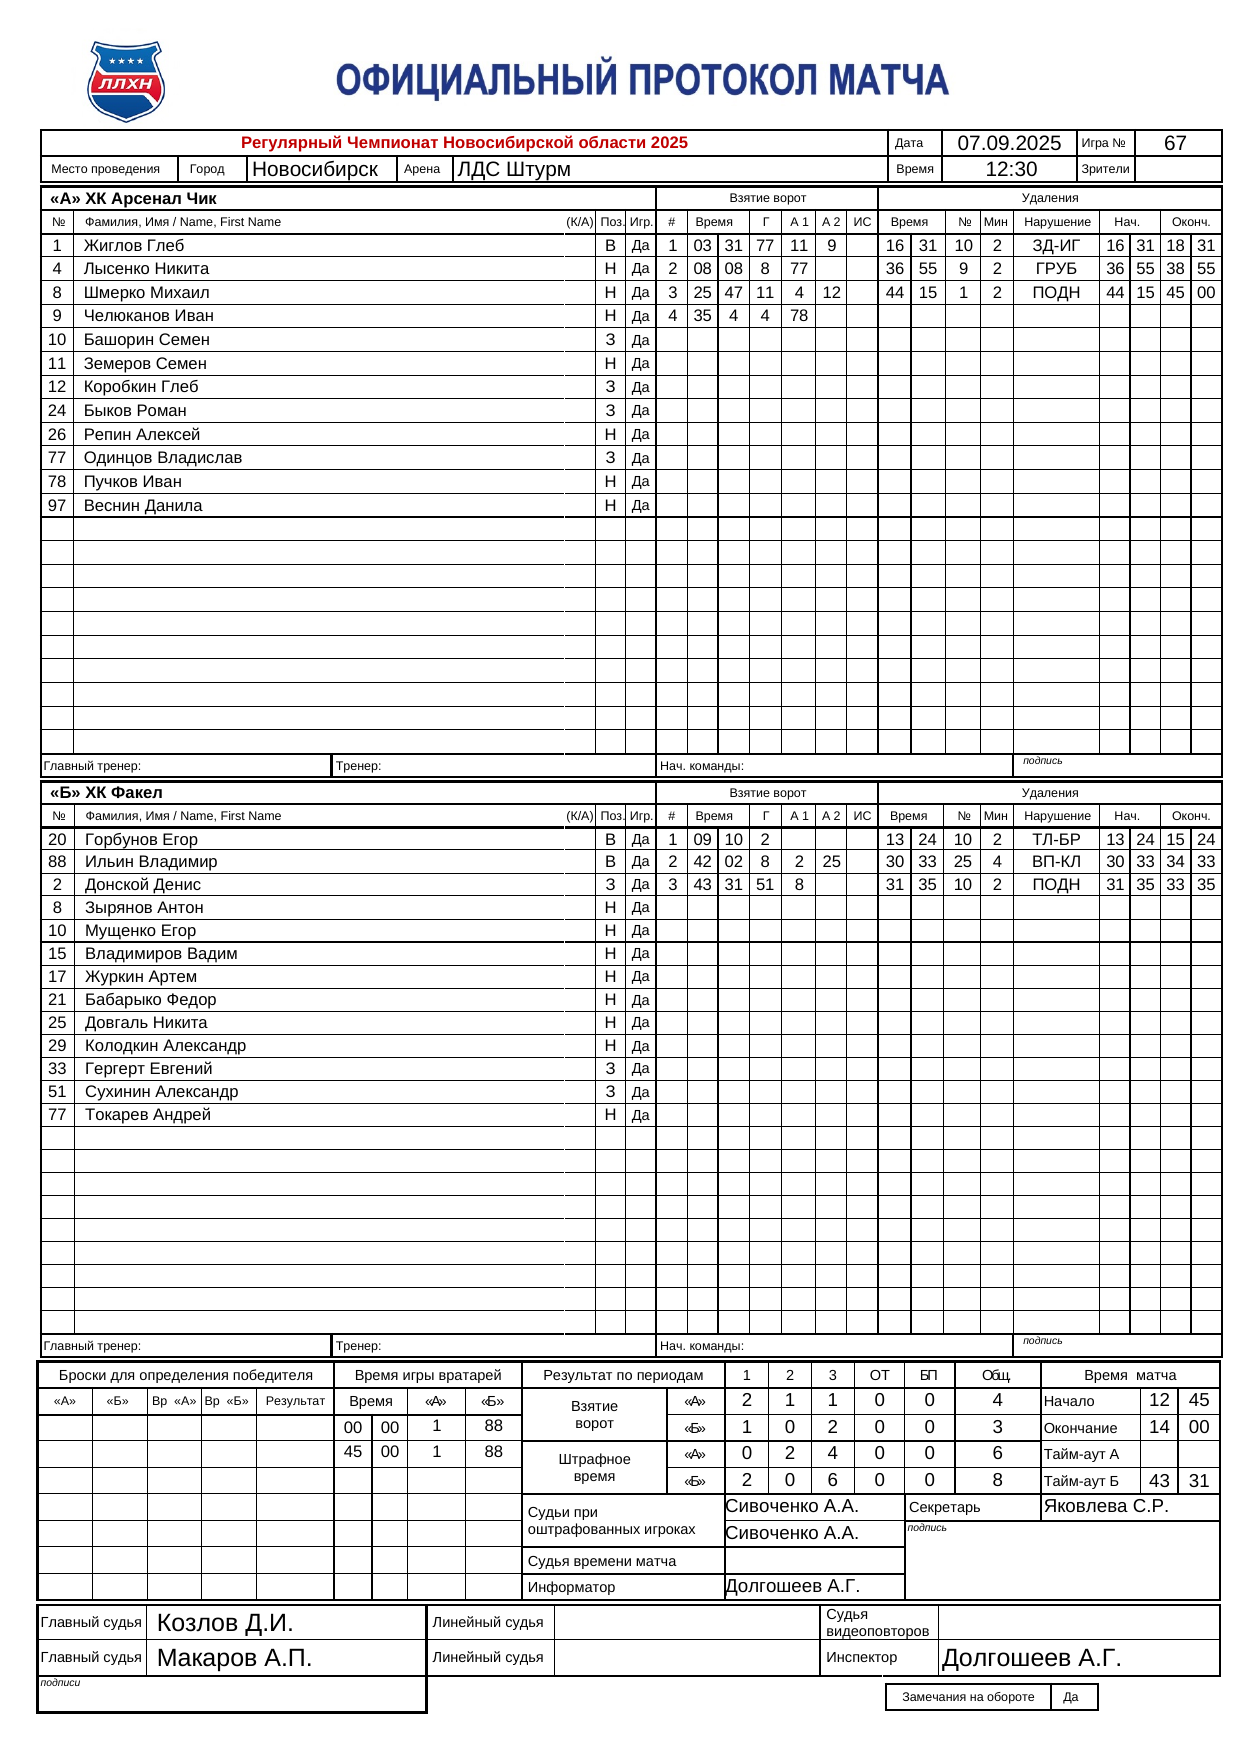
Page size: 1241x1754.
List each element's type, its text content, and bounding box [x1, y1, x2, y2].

table_cell 4 [42, 257, 73, 280]
table_cell Тренер: [333, 755, 655, 776]
table_cell [1161, 1265, 1190, 1287]
table_cell [373, 1521, 407, 1546]
table_cell [626, 565, 655, 587]
table_cell 24 [1131, 829, 1160, 849]
table_cell 31 [719, 874, 749, 895]
table_cell [946, 470, 980, 493]
table_cell [1014, 1058, 1099, 1079]
table_cell [847, 707, 877, 729]
table_cell [879, 399, 910, 422]
table_cell [912, 376, 945, 398]
table_cell 4 [719, 305, 749, 327]
table_cell [912, 494, 945, 516]
table_cell 15 [912, 281, 945, 303]
table_cell [750, 565, 781, 587]
table_cell [74, 707, 564, 729]
table_cell [1131, 1219, 1160, 1241]
table_cell [74, 683, 564, 706]
table_cell 2 [657, 850, 687, 872]
table_cell 12:30 [943, 157, 1076, 181]
table_cell [847, 829, 877, 849]
table_cell [688, 636, 717, 658]
table_cell [1161, 683, 1190, 706]
table_cell [912, 1035, 943, 1057]
table_cell [847, 1035, 877, 1057]
table_cell [946, 659, 980, 682]
table_cell [93, 1441, 147, 1467]
table_cell [1192, 1173, 1221, 1195]
table_header ОТ [855, 1363, 904, 1387]
table_cell [719, 1104, 749, 1126]
table_cell [1161, 612, 1190, 634]
table_cell [596, 1150, 625, 1172]
table_cell [1192, 707, 1221, 729]
table_cell [1192, 612, 1221, 634]
table_cell [1161, 1288, 1190, 1310]
table_cell [688, 352, 717, 374]
table_cell [1100, 1173, 1129, 1195]
table_cell # [657, 805, 687, 826]
table_cell [1131, 1288, 1160, 1310]
table_cell Да [626, 1058, 655, 1079]
table_cell «А» [39, 1389, 92, 1413]
table_cell [596, 541, 625, 564]
table_cell [1014, 588, 1099, 611]
table_cell [944, 1196, 980, 1218]
table_cell [1131, 1012, 1160, 1033]
table_cell [657, 1081, 687, 1103]
table_cell [373, 1494, 407, 1520]
table_cell [946, 730, 980, 753]
table_cell Токарев Андрей [75, 1104, 564, 1126]
table_cell [1192, 1104, 1221, 1126]
table_cell [148, 1494, 201, 1520]
table_cell [373, 1574, 407, 1599]
table_cell [688, 920, 717, 941]
table_cell Г [750, 211, 781, 233]
table_cell [782, 1127, 815, 1149]
table_cell [946, 305, 980, 327]
table_cell [946, 518, 980, 540]
table_cell [1014, 518, 1099, 540]
table_cell [981, 328, 1013, 351]
table_cell [657, 989, 687, 1011]
table_cell [565, 989, 595, 1011]
table_cell [1192, 1035, 1221, 1057]
table_cell Нарушение [1014, 805, 1099, 826]
table_cell [847, 305, 877, 327]
table_cell Город [179, 157, 246, 181]
table_cell 10 [944, 829, 980, 849]
table_cell [750, 1196, 781, 1218]
table_cell [1014, 683, 1099, 706]
table_cell [1014, 1150, 1099, 1172]
table_cell [1131, 612, 1160, 634]
table_cell [981, 446, 1013, 469]
table_cell [719, 1265, 749, 1287]
table_cell [74, 612, 564, 634]
table_cell 13 [1100, 829, 1129, 849]
table_cell [719, 541, 749, 564]
table_cell 6 [812, 1468, 854, 1493]
table_cell [688, 659, 717, 682]
table_cell [750, 636, 781, 658]
table_cell [981, 943, 1013, 964]
table_cell 55 [912, 257, 945, 280]
table_cell 1 [657, 235, 687, 256]
table_cell [1161, 1104, 1190, 1126]
table_cell 78 [782, 305, 815, 327]
table_cell [565, 1035, 595, 1057]
table_cell [1192, 1058, 1221, 1079]
table_cell [1014, 1035, 1099, 1057]
table_cell [657, 352, 687, 374]
table_cell [1192, 1127, 1221, 1149]
table_cell [981, 1311, 1013, 1333]
table_cell [782, 966, 815, 987]
table_cell [1014, 659, 1099, 682]
table_cell [1100, 683, 1129, 706]
table_cell Судья видеоповторов [821, 1606, 938, 1639]
table_cell [688, 1196, 717, 1218]
table_cell [981, 399, 1013, 422]
table_cell [75, 1219, 564, 1241]
table_cell [408, 1574, 465, 1599]
table_cell [981, 1104, 1013, 1126]
table_cell [750, 1288, 781, 1310]
table_header БП [905, 1363, 954, 1387]
table_cell [816, 328, 846, 351]
table_cell [750, 541, 781, 564]
table_cell [981, 1035, 1013, 1057]
table_cell [981, 612, 1013, 634]
table_cell [565, 707, 595, 729]
table_cell [782, 518, 815, 540]
table_cell 11 [782, 235, 815, 256]
table_cell [565, 850, 595, 872]
table_cell [565, 1150, 595, 1172]
table_cell [39, 1547, 92, 1573]
table_cell [565, 636, 595, 658]
table_cell [1161, 659, 1190, 682]
table_cell [1192, 588, 1221, 611]
table_cell 16 [1100, 235, 1129, 256]
table_cell [42, 1196, 74, 1218]
table_cell З [596, 399, 625, 422]
table_cell [1192, 565, 1221, 587]
table_cell 03 [688, 235, 717, 256]
table_cell [981, 1012, 1013, 1033]
table_cell [565, 235, 595, 256]
table_cell [257, 1521, 333, 1546]
table_cell [1161, 1081, 1190, 1103]
table_cell [596, 730, 625, 753]
table_cell [257, 1494, 333, 1520]
table_cell [657, 1288, 687, 1310]
table_cell [1100, 1242, 1129, 1264]
table_cell [1192, 470, 1221, 493]
table_cell [719, 1219, 749, 1241]
table_cell 30 [879, 850, 910, 872]
table_cell 0 [905, 1468, 954, 1493]
table_cell 33 [42, 1058, 74, 1079]
table_cell Да [626, 966, 655, 987]
table_cell [657, 328, 687, 351]
table_cell [257, 1547, 333, 1573]
table_cell [42, 1150, 74, 1172]
table_cell 2 [769, 1442, 811, 1467]
table_cell [782, 446, 815, 469]
table_cell З [596, 1058, 625, 1079]
table_cell [912, 659, 945, 682]
table_cell [335, 1574, 371, 1599]
table_cell [946, 588, 980, 611]
table_cell [1131, 328, 1160, 351]
table_cell 4 [782, 281, 815, 303]
table_cell [688, 328, 717, 351]
table_cell В [596, 829, 625, 849]
table_cell [816, 1035, 846, 1057]
table_cell [782, 328, 815, 351]
table_cell [782, 376, 815, 398]
table_cell [879, 423, 910, 445]
table_cell [750, 518, 781, 540]
table_cell [1014, 707, 1099, 729]
table_cell [782, 1196, 815, 1218]
table_cell [879, 730, 910, 753]
table_cell [657, 446, 687, 469]
table_cell 0 [855, 1468, 904, 1493]
table_cell [981, 588, 1013, 611]
table_cell [879, 376, 910, 398]
table_cell [816, 565, 846, 587]
table_cell [847, 328, 877, 351]
table_cell [1192, 896, 1221, 918]
table_cell [847, 1104, 877, 1126]
table_cell [657, 1196, 687, 1218]
table_cell [1161, 328, 1190, 351]
table_cell [981, 352, 1013, 374]
table_cell Начало [1042, 1389, 1140, 1413]
table_cell Да [626, 494, 655, 516]
table_cell [847, 423, 877, 445]
table_cell [981, 636, 1013, 658]
table_cell [750, 1012, 781, 1033]
table_cell [1131, 1311, 1160, 1333]
table_cell 45 [335, 1441, 371, 1467]
table_cell 0 [855, 1442, 904, 1467]
table_cell [657, 1012, 687, 1033]
table_cell Горбунов Егор [75, 829, 564, 849]
table_cell [1192, 943, 1221, 964]
table_cell 11 [750, 281, 781, 303]
table_cell [1192, 659, 1221, 682]
table_cell [782, 659, 815, 682]
table_cell [946, 612, 980, 634]
table_cell [1131, 707, 1160, 729]
table_cell [39, 1468, 92, 1493]
table_header Результат по периодам [523, 1363, 724, 1387]
table_cell [408, 1468, 465, 1493]
table_cell 25 [688, 281, 717, 303]
table_cell [1014, 1081, 1099, 1103]
table_cell [1131, 423, 1160, 445]
table_cell Журкин Артем [75, 966, 564, 987]
table_cell Фамилия, Имя / Name, First Name [74, 211, 565, 233]
table_cell 15 [1131, 281, 1160, 303]
table_cell [1192, 966, 1221, 987]
table_cell [879, 588, 910, 611]
table_header Замечания на обороте [887, 1685, 1050, 1709]
table_cell 1 [42, 235, 73, 256]
table_cell [74, 565, 564, 587]
table_cell [879, 541, 910, 564]
table_header Броски для определения победителя [39, 1363, 333, 1387]
table_cell [879, 1173, 910, 1195]
table_cell [657, 376, 687, 398]
table_cell 09 [688, 829, 717, 849]
table_cell Н [596, 1035, 625, 1057]
table_cell [1192, 1081, 1221, 1103]
table_cell [912, 636, 945, 658]
table_cell [1131, 541, 1160, 564]
table_cell 13 [879, 829, 910, 849]
table_cell [719, 683, 749, 706]
table_cell [816, 636, 846, 658]
table_cell 25 [42, 1012, 74, 1033]
table_cell [719, 636, 749, 658]
table_cell [981, 707, 1013, 729]
table_cell 0 [905, 1389, 954, 1413]
table_cell [1100, 1127, 1129, 1149]
table_cell Долгошеев А.Г. [939, 1640, 1219, 1675]
table_cell [657, 920, 687, 941]
table_cell Да [626, 1035, 655, 1057]
table_cell Мин [981, 211, 1013, 233]
table_cell ПОДН [1014, 281, 1099, 303]
table_cell [657, 683, 687, 706]
table_cell [1014, 470, 1099, 493]
table_cell [688, 1150, 717, 1172]
table_cell 44 [1100, 281, 1129, 303]
table_cell [1161, 1058, 1190, 1079]
table_cell [1014, 1196, 1099, 1218]
table_cell [688, 565, 717, 587]
table_cell Колодкин Александр [75, 1035, 564, 1057]
table_cell [719, 1242, 749, 1264]
table_cell [1161, 636, 1190, 658]
table_cell подпись [1014, 1335, 1221, 1356]
table_cell [719, 989, 749, 1011]
table_cell [750, 470, 781, 493]
table_cell [1014, 636, 1099, 658]
table_cell 8 [782, 874, 815, 895]
table_cell [782, 829, 815, 849]
table_cell [565, 518, 595, 540]
table_cell [912, 989, 943, 1011]
table_cell [981, 659, 1013, 682]
table_cell [596, 1265, 625, 1287]
table_cell [74, 730, 564, 753]
table_cell [847, 730, 877, 753]
table_cell Н [596, 920, 625, 941]
table_cell [1192, 494, 1221, 516]
table_cell [688, 612, 717, 634]
table_cell [719, 1081, 749, 1103]
table_cell [565, 376, 595, 398]
table_cell 15 [42, 943, 74, 964]
table_cell [944, 1242, 980, 1264]
table_cell 0 [769, 1415, 811, 1440]
table_cell [879, 446, 910, 469]
table_cell [42, 588, 73, 611]
table_cell [335, 1521, 371, 1546]
table_cell [565, 829, 595, 849]
table_cell 15 [1161, 829, 1190, 849]
table_cell [719, 446, 749, 469]
table_cell [847, 281, 877, 303]
table_cell [719, 1127, 749, 1149]
table_cell [565, 1081, 595, 1103]
table_cell 31 [1131, 235, 1160, 256]
table_cell [466, 1521, 521, 1546]
table_cell [879, 612, 910, 634]
table_cell № [42, 211, 73, 233]
table_cell [816, 829, 846, 849]
table_cell В [596, 235, 625, 256]
table_cell Н [596, 1012, 625, 1033]
table_cell Главный тренер: [42, 755, 330, 776]
table_cell [946, 565, 980, 587]
table_cell [981, 1196, 1013, 1218]
table_cell [1161, 1035, 1190, 1057]
table_cell (К/А) [565, 211, 595, 233]
table_cell Время [688, 211, 749, 233]
table_cell 0 [855, 1415, 904, 1440]
table_cell Да [626, 446, 655, 469]
table_cell [847, 659, 877, 682]
table_cell [912, 1150, 943, 1172]
table_cell Н [596, 257, 625, 280]
table_cell [1014, 1012, 1099, 1033]
table_cell Быков Роман [74, 399, 564, 422]
table_cell [1131, 399, 1160, 422]
table_cell [1131, 305, 1160, 327]
table_cell 55 [1131, 257, 1160, 280]
table_cell [626, 1219, 655, 1241]
table_cell [782, 1150, 815, 1172]
table_cell [719, 1311, 749, 1333]
table_cell 4 [956, 1389, 1040, 1413]
table_cell [1131, 966, 1160, 987]
table_cell [782, 730, 815, 753]
table_cell [944, 920, 980, 941]
table_cell 31 [879, 874, 910, 895]
table_cell [688, 966, 717, 987]
table_cell [657, 518, 687, 540]
table_cell [847, 1196, 877, 1218]
table_cell [1161, 423, 1190, 445]
table_cell [782, 470, 815, 493]
table_cell [555, 1606, 819, 1639]
table_cell [750, 966, 781, 987]
table_cell [879, 305, 910, 327]
table_header Время игры вратарей [335, 1363, 521, 1387]
table_cell [719, 1196, 749, 1218]
table_header 3 [812, 1363, 854, 1387]
table_cell Взятие ворот [523, 1389, 666, 1440]
table_cell [719, 943, 749, 964]
table_cell [847, 257, 877, 280]
table_cell [847, 636, 877, 658]
table_cell [1100, 1035, 1129, 1057]
table_cell [1100, 896, 1129, 918]
table_cell Г [750, 805, 781, 826]
table_cell 9 [816, 235, 846, 256]
table_cell [782, 896, 815, 918]
table_cell [782, 494, 815, 516]
table_cell 4 [981, 850, 1013, 872]
table_cell [1100, 1150, 1129, 1172]
table_cell [657, 1150, 687, 1172]
table_header Дата [889, 131, 941, 155]
table_cell [782, 943, 815, 964]
table_cell [750, 588, 781, 611]
table_cell [816, 874, 846, 895]
table_cell Вр «А» [148, 1389, 201, 1413]
table_cell [688, 494, 717, 516]
table_cell [750, 659, 781, 682]
table_cell [782, 399, 815, 422]
table_cell [75, 1265, 564, 1287]
table_cell Шмерко Михаил [74, 281, 564, 303]
table_cell [596, 1311, 625, 1333]
table_cell [688, 1127, 717, 1149]
table_cell [626, 1196, 655, 1218]
table_cell [782, 612, 815, 634]
table_cell [626, 659, 655, 682]
table_cell [879, 1265, 910, 1287]
table_cell [816, 966, 846, 987]
table_cell [657, 399, 687, 422]
table_cell [42, 1288, 74, 1310]
table_cell [42, 518, 73, 540]
table_cell [912, 1081, 943, 1103]
table_cell [626, 1150, 655, 1172]
table_header Общ. [956, 1363, 1040, 1387]
table_cell [1161, 1150, 1190, 1172]
table_cell [879, 1311, 910, 1333]
table_cell «Б» [668, 1415, 724, 1440]
table_cell 2 [42, 874, 74, 895]
table_cell 02 [719, 850, 749, 872]
table_cell [657, 896, 687, 918]
table_cell [750, 707, 781, 729]
table_cell [1161, 518, 1190, 540]
table_cell Да [626, 989, 655, 1011]
table_cell [626, 1265, 655, 1287]
table_cell Судьи при оштрафованных игроках [523, 1495, 724, 1546]
table_cell 97 [42, 494, 73, 516]
table_cell [565, 966, 595, 987]
table_cell [946, 707, 980, 729]
table_cell [847, 1219, 877, 1241]
table_cell [719, 896, 749, 918]
table_cell [912, 1012, 943, 1033]
table_cell Игр. [626, 805, 655, 826]
table_cell [912, 943, 943, 964]
table_cell [565, 659, 595, 682]
table_cell [879, 943, 910, 964]
table_cell [1161, 707, 1190, 729]
table_cell [565, 1219, 595, 1241]
table_cell [719, 612, 749, 634]
table_cell [879, 1012, 910, 1033]
table_cell [1100, 730, 1129, 753]
table_cell [596, 683, 625, 706]
table_cell [816, 376, 846, 398]
table_cell З [596, 328, 625, 351]
table_cell [750, 1127, 781, 1149]
table_cell [912, 305, 945, 327]
table_cell [750, 683, 781, 706]
table_cell [816, 399, 846, 422]
table_cell [944, 1311, 980, 1333]
table_cell 78 [42, 470, 73, 493]
table_cell 0 [905, 1442, 954, 1467]
table_cell Мущенко Егор [75, 920, 564, 941]
table_cell Н [596, 989, 625, 1011]
table_cell 35 [912, 874, 943, 895]
table_cell Тайм-аут А [1042, 1441, 1140, 1467]
table_cell [981, 1242, 1013, 1264]
table_cell Нарушение [1014, 211, 1099, 233]
table_cell [1014, 446, 1099, 469]
table_cell [1014, 305, 1099, 327]
table_cell [42, 1127, 74, 1149]
table_cell [816, 1219, 846, 1241]
table_cell [944, 966, 980, 987]
table_cell [1192, 1242, 1221, 1264]
table_cell 31 [1100, 874, 1129, 895]
table_cell [816, 1127, 846, 1149]
table_cell [981, 494, 1013, 516]
table_cell [719, 1035, 749, 1057]
table_cell [816, 896, 846, 918]
table_cell [719, 730, 749, 753]
table_cell Да [626, 850, 655, 872]
table_cell [981, 1288, 1013, 1310]
table_cell [782, 352, 815, 374]
table_cell [93, 1547, 147, 1573]
table_cell [1161, 943, 1190, 964]
table_cell [946, 423, 980, 445]
table_cell Да [626, 305, 655, 327]
table_cell [879, 1127, 910, 1149]
table_cell 30 [1100, 850, 1129, 872]
table_cell [657, 1104, 687, 1126]
table_header Взятие ворот [657, 188, 877, 209]
table_cell Владимиров Вадим [75, 943, 564, 964]
table_cell [1192, 1288, 1221, 1310]
table_cell [879, 989, 910, 1011]
table_cell 33 [1161, 874, 1190, 895]
table_cell [847, 1242, 877, 1264]
table_cell (К/А) [565, 805, 595, 826]
table_cell [565, 1242, 595, 1264]
table_cell [912, 1104, 943, 1126]
table_cell [879, 352, 910, 374]
table_cell [626, 1173, 655, 1195]
table_cell [657, 707, 687, 729]
table_cell [466, 1494, 521, 1520]
table_cell [1131, 1150, 1160, 1172]
table_cell [688, 1311, 717, 1333]
table_cell 77 [750, 235, 781, 256]
table_cell 12 [42, 376, 73, 398]
table_cell [816, 920, 846, 941]
table_cell 43 [1141, 1468, 1177, 1493]
table_cell [1014, 1127, 1099, 1149]
table_cell [816, 1196, 846, 1218]
table_cell [596, 1242, 625, 1264]
table_cell [1100, 328, 1129, 351]
table_cell Тренер: [333, 1335, 655, 1356]
table_cell 10 [42, 920, 74, 941]
table_cell [879, 636, 910, 658]
table_cell [688, 588, 717, 611]
table_cell [657, 1035, 687, 1057]
table_cell [42, 730, 73, 753]
table_cell [816, 470, 846, 493]
table_cell [1131, 446, 1160, 469]
table_cell 31 [912, 235, 945, 256]
table_cell 00 [1192, 281, 1221, 303]
table_cell 35 [1192, 874, 1221, 895]
table_cell [688, 707, 717, 729]
table_cell [719, 376, 749, 398]
table_cell [1131, 896, 1160, 918]
table_cell З [596, 874, 625, 895]
table_cell [847, 989, 877, 1011]
table_cell [879, 683, 910, 706]
table_cell [565, 920, 595, 941]
table_cell [1014, 352, 1099, 374]
table_cell Да [626, 920, 655, 941]
table_cell Игр. [626, 211, 655, 233]
table_cell [1131, 1104, 1160, 1126]
table_cell [719, 920, 749, 941]
table_cell Козлов Д.И. [147, 1606, 425, 1639]
table_cell 3 [956, 1415, 1040, 1440]
table_cell Гергерт Евгений [75, 1058, 564, 1079]
table_cell [879, 659, 910, 682]
table_cell 20 [42, 829, 74, 849]
table_cell Сивоченко А.А. [726, 1521, 904, 1546]
table_cell [626, 1242, 655, 1264]
table_cell [148, 1574, 201, 1599]
table_cell [816, 352, 846, 374]
table_cell [1131, 1265, 1160, 1287]
table_cell [1014, 328, 1099, 351]
table_cell [944, 1012, 980, 1033]
table_cell Да [626, 399, 655, 422]
table_cell [1131, 1035, 1160, 1057]
table_cell [719, 588, 749, 611]
table_cell [1131, 1058, 1160, 1079]
table_cell 51 [42, 1081, 74, 1103]
table_cell 8 [750, 850, 781, 872]
table_cell [626, 1288, 655, 1310]
table_cell 24 [1192, 829, 1221, 849]
table_cell Н [596, 966, 625, 987]
table_cell [1014, 966, 1099, 987]
table_cell [946, 446, 980, 469]
table_cell [750, 1081, 781, 1103]
table_cell Ильин Владимир [75, 850, 564, 872]
table_cell [981, 1058, 1013, 1079]
table_cell [1136, 157, 1221, 181]
table_cell [202, 1574, 256, 1599]
table_cell Да [626, 423, 655, 445]
table_cell 1 [769, 1389, 811, 1413]
table_cell [1100, 1311, 1129, 1333]
table_cell [750, 1173, 781, 1195]
table_cell [750, 989, 781, 1011]
table_cell [944, 1058, 980, 1079]
table_cell [981, 305, 1013, 327]
table_cell [816, 257, 846, 280]
table_cell [719, 707, 749, 729]
table_cell [750, 730, 781, 753]
table_cell [1161, 1127, 1190, 1149]
table_cell [782, 1265, 815, 1287]
table_cell [1014, 1242, 1099, 1264]
table_cell Н [596, 423, 625, 445]
table_cell Сивоченко А.А. [726, 1495, 904, 1520]
table_cell Фамилия, Имя / Name, First Name [75, 805, 565, 826]
table_cell [688, 1173, 717, 1195]
table_cell Окончание [1042, 1415, 1140, 1440]
table_cell [981, 1081, 1013, 1103]
table_cell [782, 683, 815, 706]
table_cell [39, 1521, 92, 1546]
table_cell [1131, 636, 1160, 658]
table_cell 2 [981, 829, 1013, 849]
table_cell [946, 541, 980, 564]
table_cell [1161, 376, 1190, 398]
table_cell [1131, 494, 1160, 516]
table_cell [596, 1219, 625, 1241]
table_header Удаления [879, 188, 1221, 209]
table_cell [1100, 920, 1129, 941]
table_cell [257, 1574, 333, 1599]
table_cell [1131, 1196, 1160, 1218]
table_cell Земеров Семен [74, 352, 564, 374]
table_cell [981, 683, 1013, 706]
table_cell [657, 659, 687, 682]
table_cell [93, 1468, 147, 1493]
table_cell [750, 399, 781, 422]
table_cell 33 [912, 850, 943, 872]
table_header Взятие ворот [657, 783, 877, 803]
table_cell [39, 1494, 92, 1520]
table_cell [565, 1058, 595, 1079]
table_cell [1161, 1242, 1190, 1264]
table_cell [1161, 920, 1190, 941]
table_cell 1 [657, 829, 687, 849]
table_cell [719, 659, 749, 682]
table_cell [148, 1441, 201, 1467]
table_cell [565, 470, 595, 493]
table_cell [750, 1219, 781, 1241]
table_cell [719, 1150, 749, 1172]
table_cell Н [596, 494, 625, 516]
table_cell [1100, 352, 1129, 374]
table_cell Да [626, 829, 655, 849]
table_cell Оконч. [1161, 211, 1221, 233]
table_cell [782, 1173, 815, 1195]
table_cell [981, 541, 1013, 564]
table_cell 2 [981, 874, 1013, 895]
table_cell [657, 1127, 687, 1149]
table_cell Линейный судья [428, 1640, 554, 1675]
table_cell [1014, 399, 1099, 422]
table_cell 9 [42, 305, 73, 327]
table_cell [946, 494, 980, 516]
table_cell Коробкин Глеб [74, 376, 564, 398]
table_cell [944, 1150, 980, 1172]
table_cell [565, 328, 595, 351]
table_cell [688, 1219, 717, 1241]
table_cell [912, 896, 943, 918]
table_cell [981, 989, 1013, 1011]
table_cell [981, 730, 1013, 753]
table_cell Зырянов Антон [75, 896, 564, 918]
table_cell [626, 588, 655, 611]
table_cell [912, 683, 945, 706]
table_cell [596, 636, 625, 658]
table_cell [1161, 1196, 1190, 1218]
table_cell [565, 494, 595, 516]
table_cell Н [596, 943, 625, 964]
table_cell [93, 1494, 147, 1520]
table_cell 00 [373, 1441, 407, 1467]
table_cell [657, 1265, 687, 1287]
table_cell 1 [408, 1441, 465, 1467]
table_cell [879, 920, 910, 941]
table_cell [1192, 446, 1221, 469]
table_cell [816, 1242, 846, 1264]
table_cell 2 [782, 850, 815, 872]
table_cell ТЛ-БР [1014, 829, 1099, 849]
table_cell [782, 1081, 815, 1103]
table_cell [879, 518, 910, 540]
table_cell [912, 1242, 943, 1264]
table_cell [944, 1265, 980, 1287]
table_cell [879, 1035, 910, 1057]
table_cell [688, 1242, 717, 1264]
table_cell [1100, 1104, 1129, 1126]
table_cell 45 [1179, 1389, 1219, 1413]
table_cell [879, 1196, 910, 1218]
table_cell [912, 565, 945, 587]
table_cell [565, 1127, 595, 1149]
table_cell [408, 1494, 465, 1520]
table_cell [944, 943, 980, 964]
table_cell 88 [466, 1441, 521, 1467]
table_cell 3 [657, 874, 687, 895]
table_cell [816, 541, 846, 564]
table_cell [688, 423, 717, 445]
table_cell [657, 1311, 687, 1333]
table_cell 44 [879, 281, 910, 303]
table_cell [335, 1494, 371, 1520]
table_cell [1131, 730, 1160, 753]
table_cell [981, 565, 1013, 587]
table_cell [912, 1265, 943, 1287]
table_cell [1100, 423, 1129, 445]
table_cell [74, 636, 564, 658]
table_cell [626, 518, 655, 540]
table_cell [750, 896, 781, 918]
table_cell Тайм-аут Б [1042, 1468, 1140, 1493]
table_cell [75, 1288, 564, 1310]
table_cell [750, 1311, 781, 1333]
table_cell Нач. команды: [657, 755, 1012, 776]
table_cell [1014, 612, 1099, 634]
table_cell [719, 1173, 749, 1195]
table_cell [879, 328, 910, 351]
table_cell Поз. [596, 211, 625, 233]
table_cell [1192, 376, 1221, 398]
table_cell [565, 257, 595, 280]
table_cell 2 [981, 281, 1013, 303]
table_cell [750, 328, 781, 351]
table_cell Секретарь [906, 1495, 1040, 1520]
table_cell [847, 352, 877, 374]
table_cell Линейный судья [428, 1606, 554, 1639]
table_cell [1192, 636, 1221, 658]
table_cell [847, 235, 877, 256]
table_cell [981, 1219, 1013, 1241]
table_cell [1100, 565, 1129, 587]
table_cell 51 [750, 874, 781, 895]
table_cell 8 [42, 281, 73, 303]
table_cell [657, 1219, 687, 1241]
table_cell [565, 1265, 595, 1287]
table_cell [912, 446, 945, 469]
table_cell [816, 1265, 846, 1287]
table_cell Время [879, 211, 945, 233]
table_cell [816, 989, 846, 1011]
table_cell [657, 470, 687, 493]
table_cell [981, 896, 1013, 918]
table_cell [39, 1441, 92, 1467]
table_cell [1161, 352, 1190, 374]
table_cell [847, 920, 877, 941]
table_cell 18 [1161, 235, 1190, 256]
table_cell [657, 636, 687, 658]
table_cell 45 [1161, 281, 1190, 303]
table_cell подпись [1014, 755, 1221, 776]
table_cell А 2 [816, 211, 846, 233]
table_cell [847, 1311, 877, 1333]
table_cell [1014, 494, 1099, 516]
table_cell Н [596, 470, 625, 493]
table_cell 1 [946, 281, 980, 303]
table_cell 08 [688, 257, 717, 280]
table_cell [1192, 1150, 1221, 1172]
table_cell [816, 1104, 846, 1126]
table_cell [1014, 1288, 1099, 1310]
table_cell [782, 1012, 815, 1033]
picture [5, 28, 1179, 129]
table_cell [816, 707, 846, 729]
table_cell [750, 1104, 781, 1126]
table_cell Челюканов Иван [74, 305, 564, 327]
table_cell [847, 850, 877, 872]
table_cell [847, 565, 877, 587]
table_cell [879, 1150, 910, 1172]
table_cell [75, 1127, 564, 1149]
table_cell [847, 943, 877, 964]
table_cell [688, 470, 717, 493]
table_cell [1014, 730, 1099, 753]
table_cell [75, 1311, 564, 1333]
table_cell [42, 636, 73, 658]
table_cell [466, 1468, 521, 1493]
table_cell 00 [1179, 1415, 1219, 1440]
table_cell Время [879, 805, 943, 826]
table_cell [1100, 943, 1129, 964]
table_cell [981, 1265, 1013, 1287]
table_cell [1100, 470, 1129, 493]
table_cell Нач. команды: [657, 1335, 1012, 1356]
table_cell [912, 423, 945, 445]
table_cell [42, 565, 73, 587]
table_cell Одинцов Владислав [74, 446, 564, 469]
table_cell [750, 446, 781, 469]
table_cell [1131, 1173, 1160, 1195]
table_cell [596, 518, 625, 540]
table_cell [782, 636, 815, 658]
table_cell [981, 376, 1013, 398]
table_cell [688, 399, 717, 422]
table_cell [626, 707, 655, 729]
table_cell «А» [668, 1442, 724, 1467]
table_cell Арена [398, 157, 452, 181]
table_cell [816, 1288, 846, 1310]
table_cell Веснин Данила [74, 494, 564, 516]
table_cell [946, 352, 980, 374]
table_cell 33 [1131, 850, 1160, 872]
table_cell [719, 494, 749, 516]
table_cell [1014, 989, 1099, 1011]
table_cell Результат [257, 1389, 333, 1413]
table_cell Да [626, 470, 655, 493]
table_cell [719, 470, 749, 493]
table_cell [944, 1104, 980, 1126]
table_cell [879, 896, 910, 918]
table_cell [408, 1521, 465, 1546]
table_cell [74, 588, 564, 611]
table_cell 2 [981, 257, 1013, 280]
table_cell Да [626, 352, 655, 374]
table_cell 31 [1179, 1468, 1219, 1493]
table_cell [42, 541, 73, 564]
table_cell 11 [42, 352, 73, 374]
table_cell [1014, 1311, 1099, 1333]
table_cell [75, 1242, 564, 1264]
table_cell [782, 989, 815, 1011]
table_cell [688, 1265, 717, 1287]
table_cell [1161, 1173, 1190, 1195]
table_cell [847, 683, 877, 706]
table_cell «А» [668, 1389, 724, 1413]
table_cell [981, 1150, 1013, 1172]
table_cell ИС [847, 211, 877, 233]
table_cell [750, 612, 781, 634]
table_cell Н [596, 896, 625, 918]
table_cell [565, 1173, 595, 1195]
table_cell [688, 1035, 717, 1057]
table_cell [847, 896, 877, 918]
table_cell [847, 470, 877, 493]
table_cell 42 [688, 850, 717, 872]
table_cell ГРУБ [1014, 257, 1099, 280]
table_cell [1192, 328, 1221, 351]
table_cell 2 [726, 1389, 768, 1413]
table_cell Поз. [596, 805, 625, 826]
table_cell [816, 730, 846, 753]
table_cell [847, 612, 877, 634]
table_cell [847, 588, 877, 611]
table_cell [1100, 636, 1129, 658]
table_cell [657, 494, 687, 516]
table_cell № [946, 211, 980, 233]
table_cell [946, 399, 980, 422]
table_cell 10 [42, 328, 73, 351]
table_cell [39, 1574, 92, 1599]
table_cell [596, 659, 625, 682]
table_cell [1179, 1441, 1219, 1467]
table_cell [1192, 1012, 1221, 1033]
table_cell [719, 399, 749, 422]
table_cell [750, 352, 781, 374]
table_cell [912, 966, 943, 987]
table_header 2 [769, 1363, 811, 1387]
table_cell [750, 1058, 781, 1079]
table_cell [750, 494, 781, 516]
table_header Удаления [879, 783, 1221, 803]
table_cell [1100, 1219, 1129, 1241]
table_cell [847, 874, 877, 895]
table_cell [1131, 1081, 1160, 1103]
table_header «А» ХК Арсенал Чик [42, 188, 655, 209]
table_cell [1014, 1104, 1099, 1126]
table_cell [657, 588, 687, 611]
table_cell [946, 683, 980, 706]
table_cell Н [596, 281, 625, 303]
table_header Время матча [1042, 1363, 1219, 1387]
table_cell 31 [719, 235, 749, 256]
table_cell [688, 541, 717, 564]
table_cell 55 [1192, 257, 1221, 280]
table_cell [373, 1547, 407, 1573]
table_cell [1161, 305, 1190, 327]
table_cell [1192, 1219, 1221, 1241]
table_cell Новосибирск [248, 157, 396, 181]
table_cell Время [335, 1389, 407, 1413]
table_cell [626, 1311, 655, 1333]
table_cell Сухинин Александр [75, 1081, 564, 1103]
table_cell 12 [816, 281, 846, 303]
table_cell «Б» [668, 1468, 724, 1493]
table_cell Да [626, 281, 655, 303]
table_cell 6 [956, 1442, 1040, 1467]
table_cell [626, 1127, 655, 1149]
table_cell [1100, 1196, 1129, 1218]
table_cell [1192, 730, 1221, 753]
table_cell Главный судья [39, 1640, 146, 1675]
table_cell [688, 518, 717, 540]
table_cell [816, 1081, 846, 1103]
table_cell Пучков Иван [74, 470, 564, 493]
table_cell [847, 541, 877, 564]
table_cell 1 [408, 1416, 465, 1440]
table_cell [565, 588, 595, 611]
table_header Регулярный Чемпионат Новосибирской области 2025 [42, 131, 887, 155]
table_cell [1014, 423, 1099, 445]
table_cell [657, 966, 687, 987]
table_cell [626, 683, 655, 706]
table_cell 4 [750, 305, 781, 327]
table_cell [1131, 376, 1160, 398]
table_cell [750, 1035, 781, 1057]
table_cell [42, 612, 73, 634]
table_cell [1141, 1441, 1177, 1467]
table_cell [148, 1416, 201, 1440]
table_cell Башорин Семен [74, 328, 564, 351]
table_cell [1100, 989, 1129, 1011]
table_cell Н [596, 352, 625, 374]
table_cell [1161, 1012, 1190, 1033]
table_cell [1100, 659, 1129, 682]
table_cell Жиглов Глеб [74, 235, 564, 256]
table_cell [946, 636, 980, 658]
table_cell [816, 494, 846, 516]
table_cell [148, 1547, 201, 1573]
table_cell 77 [42, 446, 73, 469]
table_cell [657, 565, 687, 587]
table_cell [1131, 352, 1160, 374]
table_cell [202, 1521, 256, 1546]
table_cell [596, 612, 625, 634]
table_cell [879, 1104, 910, 1126]
table_cell [42, 1173, 74, 1195]
table_cell Да [626, 943, 655, 964]
table_cell [1131, 565, 1160, 587]
table_cell [847, 446, 877, 469]
table_cell Время [889, 157, 941, 181]
table_cell [1161, 494, 1190, 516]
table_cell [565, 399, 595, 422]
table_cell [1014, 896, 1099, 918]
table_cell [657, 1173, 687, 1195]
table_cell 31 [1192, 235, 1221, 256]
table_cell № [42, 805, 74, 826]
table_cell [1014, 376, 1099, 398]
table_cell [912, 1196, 943, 1218]
table_cell [657, 612, 687, 634]
table_cell 3 [657, 281, 687, 303]
table_cell 77 [42, 1104, 74, 1126]
table_cell [719, 1012, 749, 1033]
table_cell [1192, 541, 1221, 564]
table_cell 24 [912, 829, 943, 849]
table_cell [782, 1104, 815, 1126]
table_cell ИС [847, 805, 877, 826]
table_cell 10 [944, 874, 980, 895]
table_cell [750, 920, 781, 941]
table_cell [1131, 470, 1160, 493]
table_cell [42, 1265, 74, 1287]
table_cell 0 [855, 1389, 904, 1413]
table_cell [202, 1416, 256, 1440]
table_cell [565, 1196, 595, 1218]
table_cell 14 [1141, 1415, 1177, 1440]
table_cell [148, 1521, 201, 1546]
table_cell [847, 518, 877, 540]
table_cell [782, 1288, 815, 1310]
table_cell Нач. [1100, 805, 1160, 826]
table_cell ВП-КЛ [1014, 850, 1099, 872]
table_cell [912, 1173, 943, 1195]
table_cell подписи [39, 1677, 425, 1711]
table_cell [939, 1606, 1219, 1639]
table_cell [847, 1081, 877, 1103]
table_cell Штрафное время [523, 1442, 666, 1493]
table_cell [565, 683, 595, 706]
table_cell [719, 565, 749, 587]
table_cell [75, 1150, 564, 1172]
table_cell 35 [1131, 874, 1160, 895]
table_cell [428, 1677, 882, 1711]
table_cell [74, 541, 564, 564]
table_cell [879, 1242, 910, 1264]
table_cell 21 [42, 989, 74, 1011]
table_cell [816, 683, 846, 706]
table_cell 2 [750, 829, 781, 849]
table_cell [626, 541, 655, 564]
table_cell [816, 943, 846, 964]
table_cell [912, 399, 945, 422]
table_cell [912, 730, 945, 753]
table_cell [719, 328, 749, 351]
table_cell № [944, 805, 980, 826]
table_cell [847, 1150, 877, 1172]
table_cell 10 [719, 829, 749, 849]
table_cell [847, 399, 877, 422]
table_cell [981, 920, 1013, 941]
table_cell [750, 943, 781, 964]
table_cell [750, 1265, 781, 1287]
table_cell [1192, 352, 1221, 374]
table_cell А 1 [782, 211, 815, 233]
table_cell 2 [726, 1468, 768, 1493]
table_cell [883, 1677, 1220, 1681]
table_cell [688, 446, 717, 469]
table_cell [816, 1150, 846, 1172]
table_cell [1100, 1012, 1129, 1033]
table_cell [565, 612, 595, 634]
table_cell Оконч. [1161, 805, 1221, 826]
table_cell [816, 423, 846, 445]
table_cell [75, 1173, 564, 1195]
table_cell 0 [726, 1442, 768, 1467]
table_cell [1131, 920, 1160, 941]
table_cell ЛДС Штурм [454, 157, 887, 181]
table_cell 43 [688, 874, 717, 895]
table_cell [596, 565, 625, 587]
table_cell [565, 1288, 595, 1310]
table_cell Да [626, 1104, 655, 1126]
table_header «Б» ХК Факел [42, 783, 655, 803]
table_cell [565, 730, 595, 753]
table_cell 2 [657, 257, 687, 280]
table_cell 10 [946, 235, 980, 256]
table_cell ЗД-ИГ [1014, 235, 1099, 256]
table_cell [42, 707, 73, 729]
table_cell 1 [812, 1389, 854, 1413]
table_cell [981, 518, 1013, 540]
table_cell [782, 920, 815, 941]
table_cell [1131, 943, 1160, 964]
table_cell [565, 1311, 595, 1333]
table_cell [1161, 896, 1190, 918]
table_cell [944, 1081, 980, 1103]
table_cell 17 [42, 966, 74, 987]
table_cell [1192, 920, 1221, 941]
table_cell [688, 943, 717, 964]
table_cell [944, 896, 980, 918]
table_cell [596, 1196, 625, 1218]
table_cell Зрители [1078, 157, 1134, 181]
table_cell [373, 1468, 407, 1493]
table_cell [816, 1058, 846, 1079]
table_cell [879, 707, 910, 729]
table_cell [565, 896, 595, 918]
table_cell [1192, 683, 1221, 706]
table_cell 2 [812, 1415, 854, 1440]
table_cell [1161, 1311, 1190, 1333]
table_cell [626, 636, 655, 658]
table_cell 25 [816, 850, 846, 872]
table_cell [1192, 989, 1221, 1011]
table_cell [1100, 1265, 1129, 1287]
table_cell [565, 565, 595, 587]
table_cell [1161, 989, 1190, 1011]
table_cell [75, 1196, 564, 1218]
table_cell Лысенко Никита [74, 257, 564, 280]
table_cell [1100, 541, 1129, 564]
table_cell 88 [42, 850, 74, 872]
table_cell [688, 683, 717, 706]
table_cell [981, 1173, 1013, 1195]
table_cell [944, 989, 980, 1011]
table_cell [782, 707, 815, 729]
table_cell [688, 376, 717, 398]
table_cell [719, 966, 749, 987]
table_cell [1131, 659, 1160, 682]
table_cell [912, 588, 945, 611]
table_cell Яковлева С.Р. [1042, 1495, 1219, 1520]
table_cell [565, 423, 595, 445]
table_cell [782, 541, 815, 564]
table_cell [657, 541, 687, 564]
table_cell [816, 1012, 846, 1033]
table_cell [1100, 494, 1129, 516]
table_cell 8 [750, 257, 781, 280]
table_cell [782, 1311, 815, 1333]
table_cell [93, 1521, 147, 1546]
table_cell [946, 376, 980, 398]
table_cell [946, 328, 980, 351]
table_header 67 [1136, 131, 1221, 155]
table_cell [1100, 612, 1129, 634]
table_cell [1014, 943, 1099, 964]
table_cell [466, 1574, 521, 1599]
table_cell [912, 612, 945, 634]
table_cell [1161, 1219, 1190, 1241]
table_cell [944, 1288, 980, 1310]
table_cell [1100, 305, 1129, 327]
table_cell [944, 1219, 980, 1241]
table_cell ПОДН [1014, 874, 1099, 895]
table_cell [565, 281, 595, 303]
table_cell [912, 920, 943, 941]
table_cell [782, 565, 815, 587]
table_cell [981, 423, 1013, 445]
table_cell [657, 943, 687, 964]
table_cell 77 [782, 257, 815, 280]
table_cell [782, 1219, 815, 1241]
table_cell [1161, 588, 1190, 611]
table_cell [202, 1441, 256, 1467]
table_cell [912, 1288, 943, 1310]
table_cell [657, 730, 687, 753]
table_cell [912, 1127, 943, 1149]
table_cell [1100, 966, 1129, 987]
table_cell 24 [42, 399, 73, 422]
table_cell [1192, 1196, 1221, 1218]
table_cell [1131, 1242, 1160, 1264]
table_cell 4 [812, 1442, 854, 1467]
table_cell 12 [1141, 1389, 1177, 1413]
table_cell Да [626, 1081, 655, 1103]
table_cell [1100, 588, 1129, 611]
table_cell [688, 1104, 717, 1126]
table_cell Место проведения [42, 157, 177, 181]
table_cell [782, 423, 815, 445]
table_cell [816, 588, 846, 611]
table_cell [1161, 966, 1190, 987]
table_cell [847, 1012, 877, 1033]
table_cell [688, 989, 717, 1011]
table_cell [912, 518, 945, 540]
table_cell [912, 1311, 943, 1333]
table_cell # [657, 211, 687, 233]
table_cell 34 [1161, 850, 1190, 872]
table_cell [1192, 305, 1221, 327]
table_cell [688, 896, 717, 918]
table_cell Мин [981, 805, 1013, 826]
table_cell [879, 494, 910, 516]
table_cell [1161, 470, 1190, 493]
table_cell 47 [719, 281, 749, 303]
table_cell Н [596, 305, 625, 327]
table_cell [1192, 399, 1221, 422]
table_cell [1100, 707, 1129, 729]
table_cell [657, 1242, 687, 1264]
table_cell [1014, 541, 1099, 564]
table_cell [719, 352, 749, 374]
table_cell [719, 518, 749, 540]
table_cell [1161, 565, 1190, 587]
table_cell Нач. [1100, 211, 1160, 233]
table_cell [688, 1081, 717, 1103]
table_cell [1161, 446, 1190, 469]
table_cell [42, 683, 73, 706]
table_cell 25 [944, 850, 980, 872]
table_cell [719, 1288, 749, 1310]
table_cell [847, 494, 877, 516]
table_cell [981, 470, 1013, 493]
table_cell [1192, 423, 1221, 445]
table_cell [944, 1173, 980, 1195]
table_cell [879, 966, 910, 987]
table_cell [847, 1058, 877, 1079]
table_cell [257, 1416, 333, 1440]
table_cell 8 [42, 896, 74, 918]
table_cell [981, 966, 1013, 987]
table_cell [202, 1547, 256, 1573]
table_cell [1100, 446, 1129, 469]
table_cell [912, 352, 945, 374]
table_cell Бабарыко Федор [75, 989, 564, 1011]
table_cell В [596, 850, 625, 872]
table_cell «Б » [466, 1389, 521, 1413]
table_cell [688, 730, 717, 753]
table_cell [42, 659, 73, 682]
table_cell 2 [981, 235, 1013, 256]
table_cell [596, 588, 625, 611]
table_cell [879, 565, 910, 587]
table_cell [944, 1127, 980, 1149]
table_cell 00 [373, 1416, 407, 1440]
table_cell [1014, 1265, 1099, 1287]
table_cell [912, 541, 945, 564]
table_cell [39, 1416, 92, 1440]
table_cell [74, 518, 564, 540]
table_cell [335, 1468, 371, 1493]
table_cell [1192, 1265, 1221, 1287]
table_cell [1192, 518, 1221, 540]
table_cell [565, 874, 595, 895]
table_cell [1161, 541, 1190, 564]
table_header 07.09.2025 [943, 131, 1076, 155]
table_cell Макаров А.П. [147, 1640, 425, 1675]
table_cell [750, 376, 781, 398]
table_cell «А» [408, 1389, 465, 1413]
table_cell Время [688, 805, 749, 826]
table_cell 35 [688, 305, 717, 327]
table_cell [816, 659, 846, 682]
table_cell [1100, 1058, 1129, 1079]
table_cell [782, 1242, 815, 1264]
table_cell [74, 659, 564, 682]
table_cell Судья времени матча [523, 1548, 724, 1573]
table_cell [847, 1265, 877, 1287]
table_cell [719, 423, 749, 445]
table_cell [750, 1242, 781, 1264]
table_cell [555, 1640, 819, 1675]
table_cell [816, 612, 846, 634]
table_cell [335, 1547, 371, 1573]
table_cell [816, 305, 846, 327]
table_cell [816, 1311, 846, 1333]
table_cell [1161, 730, 1190, 753]
table_cell [148, 1468, 201, 1493]
table_cell З [596, 446, 625, 469]
table_cell [847, 966, 877, 987]
table_cell Да [626, 874, 655, 895]
table_cell [93, 1574, 147, 1599]
table_cell [1131, 518, 1160, 540]
table_cell [816, 446, 846, 469]
table_cell [1100, 376, 1129, 398]
table_cell [782, 1035, 815, 1057]
table_cell [596, 1288, 625, 1310]
table_cell [1099, 1682, 1220, 1711]
table_cell 33 [1192, 850, 1221, 872]
table_cell [1161, 399, 1190, 422]
table_cell [257, 1441, 333, 1467]
table_cell [1014, 1219, 1099, 1241]
table_cell З [596, 376, 625, 398]
table_cell 29 [42, 1035, 74, 1057]
table_cell [847, 1288, 877, 1310]
table_cell З [596, 1081, 625, 1103]
table_cell [981, 1127, 1013, 1149]
table_cell [879, 1058, 910, 1079]
table_cell 08 [719, 257, 749, 280]
table_cell [719, 1058, 749, 1079]
table_cell [657, 1058, 687, 1079]
table_cell [782, 588, 815, 611]
table_cell 4 [657, 305, 687, 327]
table_cell [879, 1081, 910, 1103]
table_cell [596, 707, 625, 729]
table_cell [565, 541, 595, 564]
table_cell 0 [769, 1468, 811, 1493]
table_cell Да [626, 896, 655, 918]
table_cell 8 [956, 1468, 1040, 1493]
table_cell Да [626, 235, 655, 256]
table_cell 36 [879, 257, 910, 280]
table_cell Инспектор [821, 1640, 938, 1675]
table_header Игра № [1078, 131, 1134, 155]
table_cell [202, 1494, 256, 1520]
table_cell 88 [466, 1416, 521, 1440]
table_cell Вр «Б» [202, 1389, 256, 1413]
table_cell [202, 1468, 256, 1493]
table_cell [879, 1219, 910, 1241]
table_cell [565, 305, 595, 327]
table_cell [596, 1127, 625, 1149]
table_cell [1131, 989, 1160, 1011]
table_cell Довгаль Никита [75, 1012, 564, 1033]
table_cell 16 [879, 235, 910, 256]
table_cell Репин Алексей [74, 423, 564, 445]
table_cell [912, 1058, 943, 1079]
table_cell [688, 1012, 717, 1033]
table_cell [688, 1058, 717, 1079]
table_cell [1014, 1173, 1099, 1195]
table_cell [1131, 1127, 1160, 1149]
table_cell подпись [906, 1522, 1219, 1599]
table_cell [93, 1416, 147, 1440]
table_cell [688, 1288, 717, 1310]
table_cell [912, 707, 945, 729]
table_cell [879, 1288, 910, 1310]
table_cell Да [626, 257, 655, 280]
table_cell Н [596, 1104, 625, 1126]
table_cell [816, 518, 846, 540]
table_cell [912, 328, 945, 351]
table_cell [626, 730, 655, 753]
table_cell [626, 612, 655, 634]
table_cell [1100, 399, 1129, 422]
table_cell [42, 1242, 74, 1264]
table_cell [750, 423, 781, 445]
table_cell Да [626, 1012, 655, 1033]
table_cell [1014, 920, 1099, 941]
table_header 1 [726, 1363, 768, 1387]
table_cell [912, 1219, 943, 1241]
table_cell 1 [726, 1415, 768, 1440]
table_cell [1192, 1311, 1221, 1333]
table_cell Главный судья [39, 1606, 146, 1639]
table_cell [879, 470, 910, 493]
table_cell [565, 446, 595, 469]
table_cell [782, 1058, 815, 1079]
table_cell А 2 [816, 805, 846, 826]
table_cell [657, 423, 687, 445]
table_cell [847, 376, 877, 398]
table_cell [565, 352, 595, 374]
table_cell [912, 470, 945, 493]
table_header Да [1052, 1685, 1097, 1709]
table_cell Да [626, 376, 655, 398]
table_cell [466, 1547, 521, 1573]
table_cell [565, 1012, 595, 1033]
table_cell [1131, 588, 1160, 611]
table_cell 0 [905, 1415, 954, 1440]
table_cell Информатор [523, 1575, 724, 1599]
table_cell Да [626, 328, 655, 351]
table_cell А 1 [782, 805, 815, 826]
table_cell [944, 1035, 980, 1057]
table_cell 9 [946, 257, 980, 280]
table_cell [596, 1173, 625, 1195]
table_cell Главный тренер: [42, 1335, 330, 1356]
table_cell [1100, 518, 1129, 540]
table_cell 00 [335, 1416, 371, 1440]
table_cell [847, 1127, 877, 1149]
table_cell Долгошеев А.Г. [726, 1575, 904, 1599]
table_cell [1131, 683, 1160, 706]
table_cell 26 [42, 423, 73, 445]
table_cell [257, 1468, 333, 1493]
table_cell [1100, 1288, 1129, 1310]
table_cell 36 [1100, 257, 1129, 280]
table_cell «Б» [93, 1389, 147, 1413]
table_cell [816, 1173, 846, 1195]
table_cell 38 [1161, 257, 1190, 280]
table_cell [42, 1311, 74, 1333]
table_cell [750, 1150, 781, 1172]
table_cell [565, 1104, 595, 1126]
table_cell [42, 1219, 74, 1241]
table_cell Донской Денис [75, 874, 564, 895]
table_cell [1100, 1081, 1129, 1103]
table_cell [726, 1548, 904, 1573]
table_cell [408, 1547, 465, 1573]
table_cell [565, 943, 595, 964]
table_cell [847, 1173, 877, 1195]
table_cell [1014, 565, 1099, 587]
